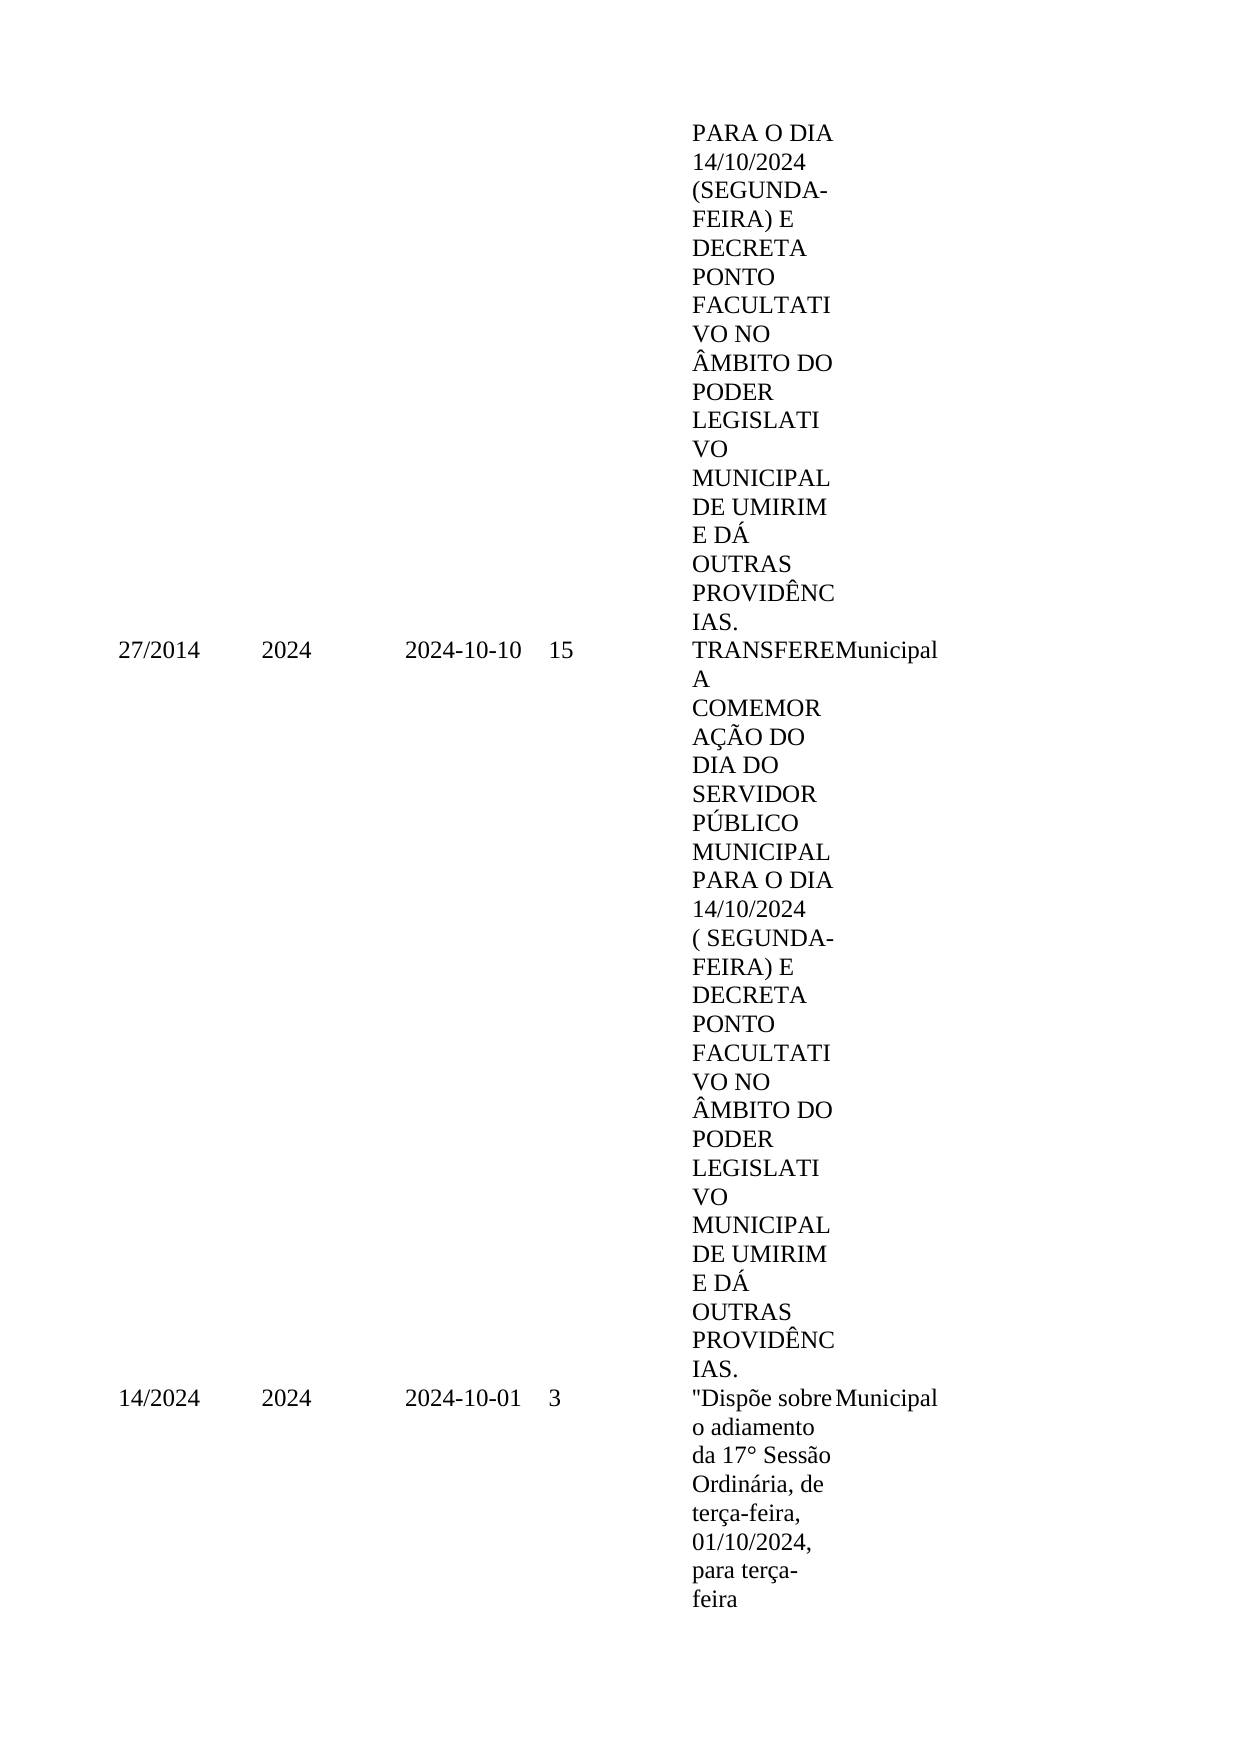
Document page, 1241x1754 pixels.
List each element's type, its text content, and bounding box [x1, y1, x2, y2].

table_cell 2024 [261, 636, 405, 1383]
table_cell [979, 118, 1122, 636]
table_cell 14/2024 [118, 1383, 261, 1613]
table_cell [548, 118, 692, 636]
table_cell [979, 1383, 1122, 1613]
table_cell 3 [548, 1383, 692, 1613]
table_cell 2024-10-01 [405, 1383, 548, 1613]
table_cell 2024-10-10 [405, 636, 548, 1383]
table_cell [835, 118, 979, 636]
table_cell 15 [548, 636, 692, 1383]
table_cell 2024 [261, 1383, 405, 1613]
table_cell 27/2014 [118, 636, 261, 1383]
table_cell [261, 118, 405, 636]
table_cell [118, 118, 261, 636]
table_cell [405, 118, 548, 636]
table_cell PARA O DIA 14/10/2024 (SEGUNDA-FEIRA) E DECRETA PONTO FACULTATIVO NO ÂMBITO DO PODER LEGISLATIVO MUNICIPAL DE UMIRIM E DÁ OUTRAS PROVIDÊNCIAS. [692, 118, 835, 636]
table_cell Municipal [835, 1383, 979, 1613]
table_cell ''Dispõe sobre o adiamento da 17° Sessão Ordinária, de terça-feira, 01/10/2024, para terça-feira [692, 1383, 835, 1613]
table_cell Municipal [835, 636, 979, 1383]
table_cell TRANSFERE A COMEMORAÇÃO DO DIA DO SERVIDOR PÚBLICO MUNICIPAL PARA O DIA 14/10/2024 ( SEGUNDA-FEIRA) E DECRETA PONTO FACULTATIVO NO ÂMBITO DO PODER LEGISLATIVO MUNICIPAL DE UMIRIM E DÁ OUTRAS PROVIDÊNCIAS. [692, 636, 835, 1383]
table_cell [979, 636, 1122, 1383]
